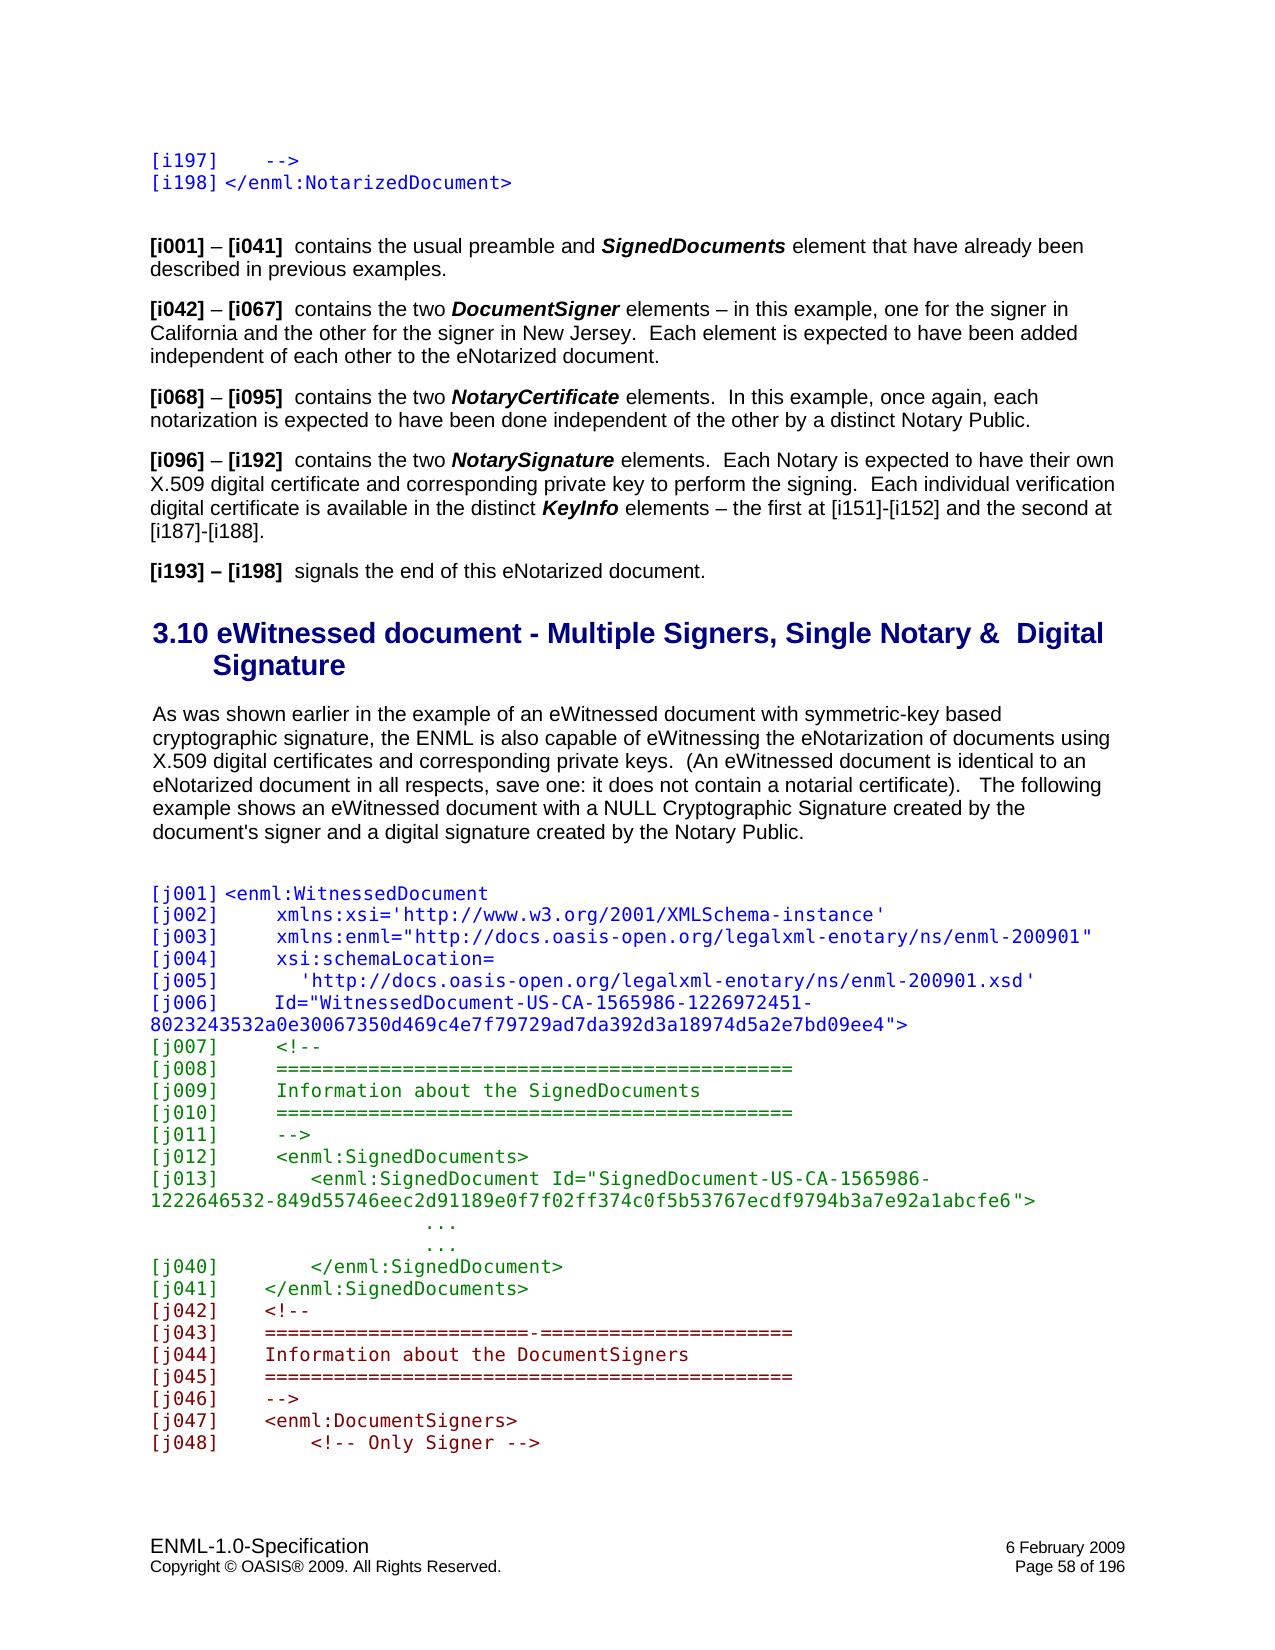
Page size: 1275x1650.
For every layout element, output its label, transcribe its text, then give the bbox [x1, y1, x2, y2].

text [i068] – [i095] contains the two NotaryCertificate elements. In this example, once again, each notarization is expected to have been done independent of the other by a distinct Notary Public. [150, 385, 1125, 432]
text [i193] – [i198] signals the end of this eNotarized document. [150, 560, 1125, 583]
text [i197] --> [i198] </enml:NotarizedDocument> [150, 150, 1125, 194]
text [i096] – [i192] contains the two NotarySignature elements. Each Notary is expected to have their own X.509 digital certificate and corresponding private key to perform the signing. Each individual verification digital certificate is available in the distinct KeyInfo elements – the first at [i151]-[i152] and the second at [i187]-[i188]. [150, 449, 1125, 543]
text [j001] <enml:WitnessedDocument [j002] xmlns:xsi='http://www.w3.org/2001/XMLSchema-instance' [j003] xmlns:enml="http://docs.oasis-open.org/legalxml-enotary/ns/enml-200901" [j004] xsi:schemaLocation= [j005] 'http://docs.oasis-open.org/legalxml-enotary/ns/enml-200901.xsd' [j006] Id="WitnessedDocument-US-CA-1565986-1226972451-8023243532a0e30067350d469c4e7f79729ad7da392d3a18974d5a2e7bd09ee4"> [j007] <!-- [j008] ============================================= [j009] Information about the SignedDocuments [j010] ============================================= [j011] --> [j012] <enml:SignedDocuments> [j013] <enml:SignedDocument Id="SignedDocument-US-CA-1565986- 1222646532-849d55746eec2d91189e0f7f02ff374c0f5b53767ecdf9794b3a7e92a1abcfe6"> ... ... [j040] </enml:SignedDocument> [j041] </enml:SignedDocuments> [j042] <!-- [j043] =======================-====================== [j044] Information about the DocumentSigners [j045] ============================================== [j046] --> [j047] <enml:DocumentSigners> [j048] <!-- Only Signer --> [150, 860, 1125, 1454]
text [i001] – [i041] contains the usual preamble and SignedDocuments element that have already been described in previous examples. [150, 211, 1125, 281]
text As was shown earlier in the example of an eWitnessed document with symmetric-key based cryptographic signature, the ENML is also capable of eWitnessing the eNotarization of documents using X.509 digital certificates and corresponding private keys. (An eWitnessed document is identical to an eNotarized document in all respects, save one: it does not contain a notarial certificate). The following example shows an eWitnessed document with a NULL Cryptographic Signature created by the document's signer and a digital signature created by the Notary Public. [152, 702, 1125, 844]
text [i042] – [i067] contains the two DocumentSigner elements – in this example, one for the signer in California and the other for the signer in New Jersey. Each element is expected to have been added independent of each other to the eNotarized document. [150, 298, 1125, 368]
subtitle eWitnessed document - Multiple Signers, Single Notary & Digital Signature [152, 617, 1125, 682]
